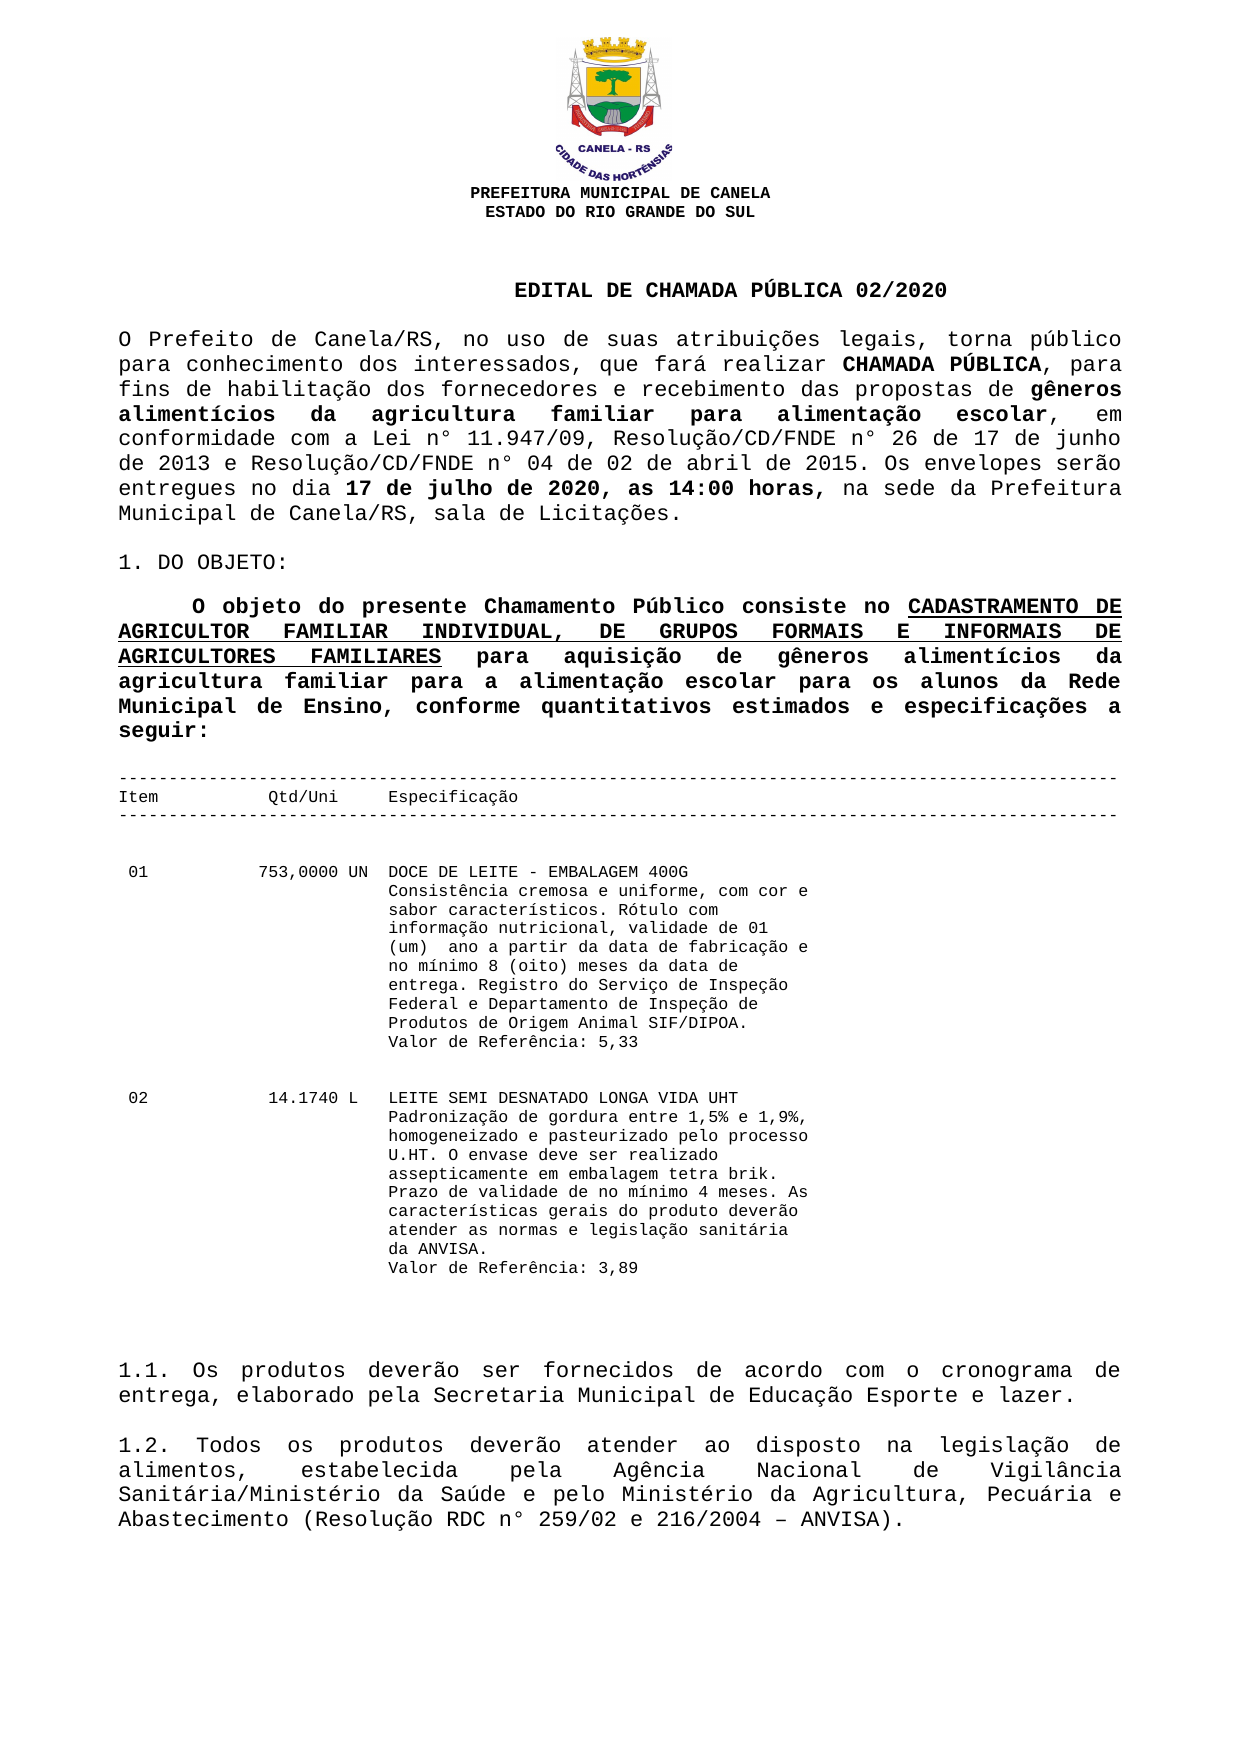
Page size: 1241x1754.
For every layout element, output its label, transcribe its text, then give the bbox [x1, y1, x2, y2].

text 1.1. Os produtos deverão ser fornecidos de acordo com o cronograma de entrega, elaborado pela Secretaria Municipal de Educação Esporte e lazer. [118, 1360, 1122, 1409]
text 1. DO OBJETO: [118, 551, 1122, 576]
text 1.2. Todos os produtos deverão atender ao disposto na legislação de alimentos, estabelecida pela Agência Nacional de Vigilância Sanitária/Ministério da Saúde e pelo Ministério da Agricultura, Pecuária e Abastecimento (Resolução RDC n° 259/02 e 216/2004 – ANVISA). [118, 1434, 1122, 1533]
picture [555, 37, 673, 181]
text O objeto do presente Chamamento Público consiste no CADASTRAMENTO DE AGRICULTOR FAMILIAR INDIVIDUAL, DE GRUPOS FORMAIS E INFORMAIS DE [118, 596, 1122, 641]
text O Prefeito de Canela/RS, no uso de suas atribuições legais, torna público para conhecimento dos interessados, que fará realizar CHAMADA PÚBLICA, para fins de habilitação dos fornecedores e recebimento das propostas de gêneros alimentícios da agricultura familiar para alimentação escolar, em conformidade com a Lei n° 11.947/09, Resolução/CD/FNDE n° 26 de 17 de junho de 2013 e Resolução/CD/FNDE n° 04 de 02 de abril de 2015. Os envelopes serão entregues no dia 17 de julho de 2020, as 14:00 horas, na sede da Prefeitura Municipal de Canela/RS, sala de Licitações. [118, 328, 1122, 527]
text ---------------------------------------------------------------------------------------------------- Item Qtd/Uni Especificação ---------------------------------------------------------------------------------------------------- 01 753,0000 UN DOCE DE LEITE - EMBALAGEM 400G Consistência cremosa e uniforme, com cor e sabor característicos. Rótulo com informação nutricional, validade de 01 (um) ano a partir da data de fabricação e no mínimo 8 (oito) meses da data de entrega. Registro do Serviço de Inspeção Federal e Departamento de Inspeção de Produtos de Origem Animal SIF/DIPOA. Valor de Referência: 5,33 02 14.1740 L LEITE SEMI DESNATADO LONGA VIDA UHT Padronização de gordura entre 1,5% e 1,9%, homogeneizado e pasteurizado pelo processo U.HT. O envase deve ser realizado assepticamente em embalagem tetra brik. Prazo de validade de no mínimo 4 meses. As características gerais do produto deverão atender as normas e legislação sanitária da ANVISA. Valor de Referência: 3,89 [118, 769, 1122, 1335]
text EDITAL DE CHAMADA PÚBLICA 02/2020 [266, 279, 1122, 303]
text AGRICULTORES FAMILIARES para aquisição de gêneros alimentícios da agricultura familiar para a alimentação escolar para os alunos da Rede Municipal de Ensino, conforme quantitativos estimados e especificações a seguir: [118, 642, 1122, 744]
